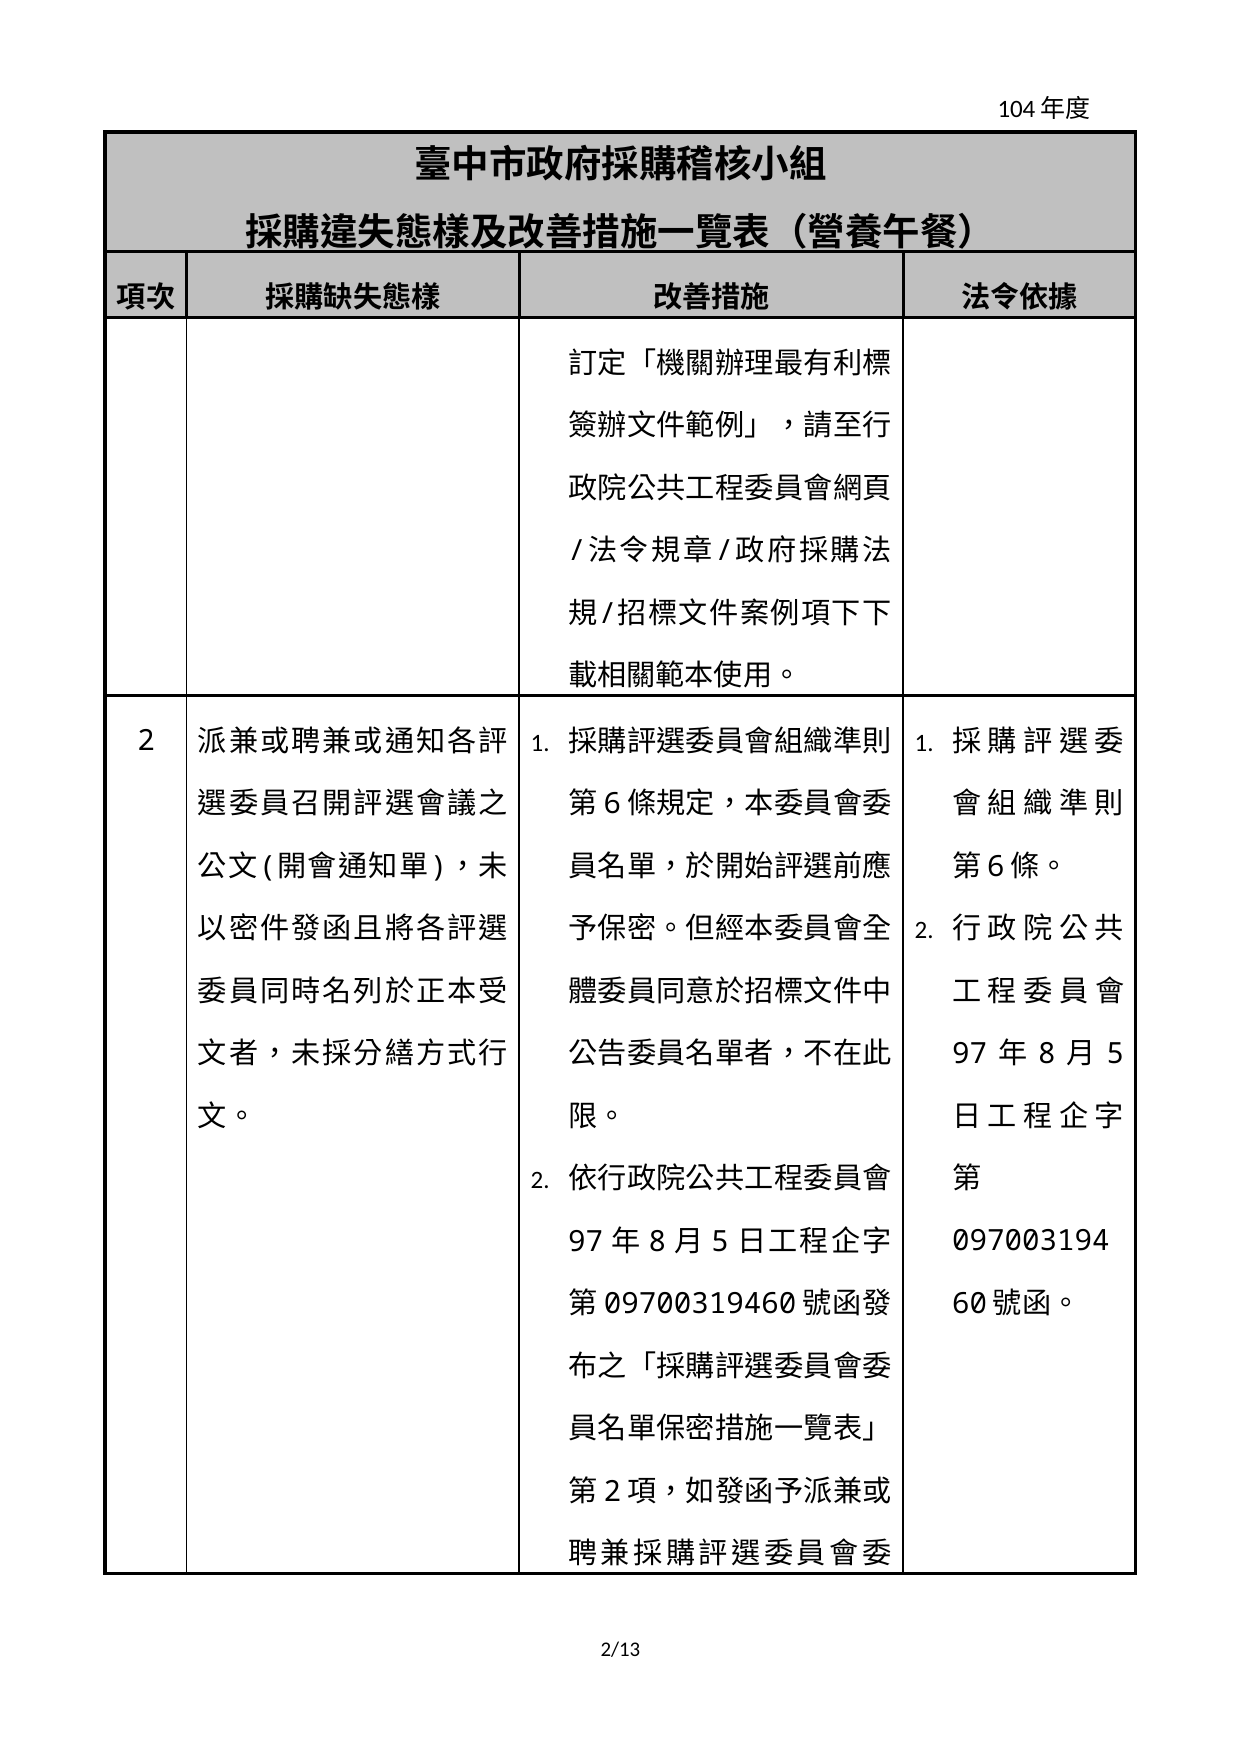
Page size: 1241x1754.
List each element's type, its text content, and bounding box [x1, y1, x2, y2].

table_cell 法令依據 [905, 253, 1134, 316]
table_cell 派兼或聘兼或通知各評選委員召開評選會議之公文(開會通知單)，未以密件發函且將各評選委員同時名列於正本受文者，未採分繕方式行文。 [187, 697, 518, 1572]
table_cell [107, 319, 186, 694]
table_cell 採購評選委員會組織準則第6條規定，本委員會委員名單，於開始評選前應予保密。但經本委員會全體委員同意於招標文件中公告委員名單者，不在此限。 依行政院公共工程委員會97年8月5日工程企字第09700319460號函發布之「採購評選委員會委員名單保密措施一覽表」第2項，如發函予派兼或聘兼採購評選委員會委 [520, 697, 902, 1572]
table_cell [904, 319, 1134, 694]
table_cell 改善措施 [521, 253, 902, 316]
table_cell 採購評選委會組織準則第6條。 行政院公共工程委員會97年8月5日工程企字第09700319460號函。 [904, 697, 1134, 1572]
table_cell 2 [107, 697, 186, 1572]
table_header 臺中市政府採購稽核小組 採購違失態樣及改善措施一覽表（營養午餐） [107, 134, 1134, 250]
table_cell 採購缺失態樣 [188, 253, 518, 316]
table_cell 項次 [107, 253, 185, 316]
table_cell [187, 319, 518, 694]
table_cell 採購評選委員會組織準則第6條規定，本委員會委員名單，於開始評選前應予保密。但經本委員會全體委員同意於招標文件中公告委員名單者，不在此限。 依行政院公共工程委員會97年8月5日工程企字第09700319460號函發布之「採購評選委員會委員名單保密措施一覽表」第1項，評選委員建議名單簽報機關首長或其授權人員核定時，簽辦公文註明為密件，並置於密件專用封套內。必要時，由承辦人以親持密件處理。 行政院公共工程委員會業訂定「機關辦理最有利標簽辦文件範例」，請至行政院公共工程委員會網頁/法令規章/政府採購法規/招標文件案例項下下載相關範本使用。 [520, 319, 902, 694]
